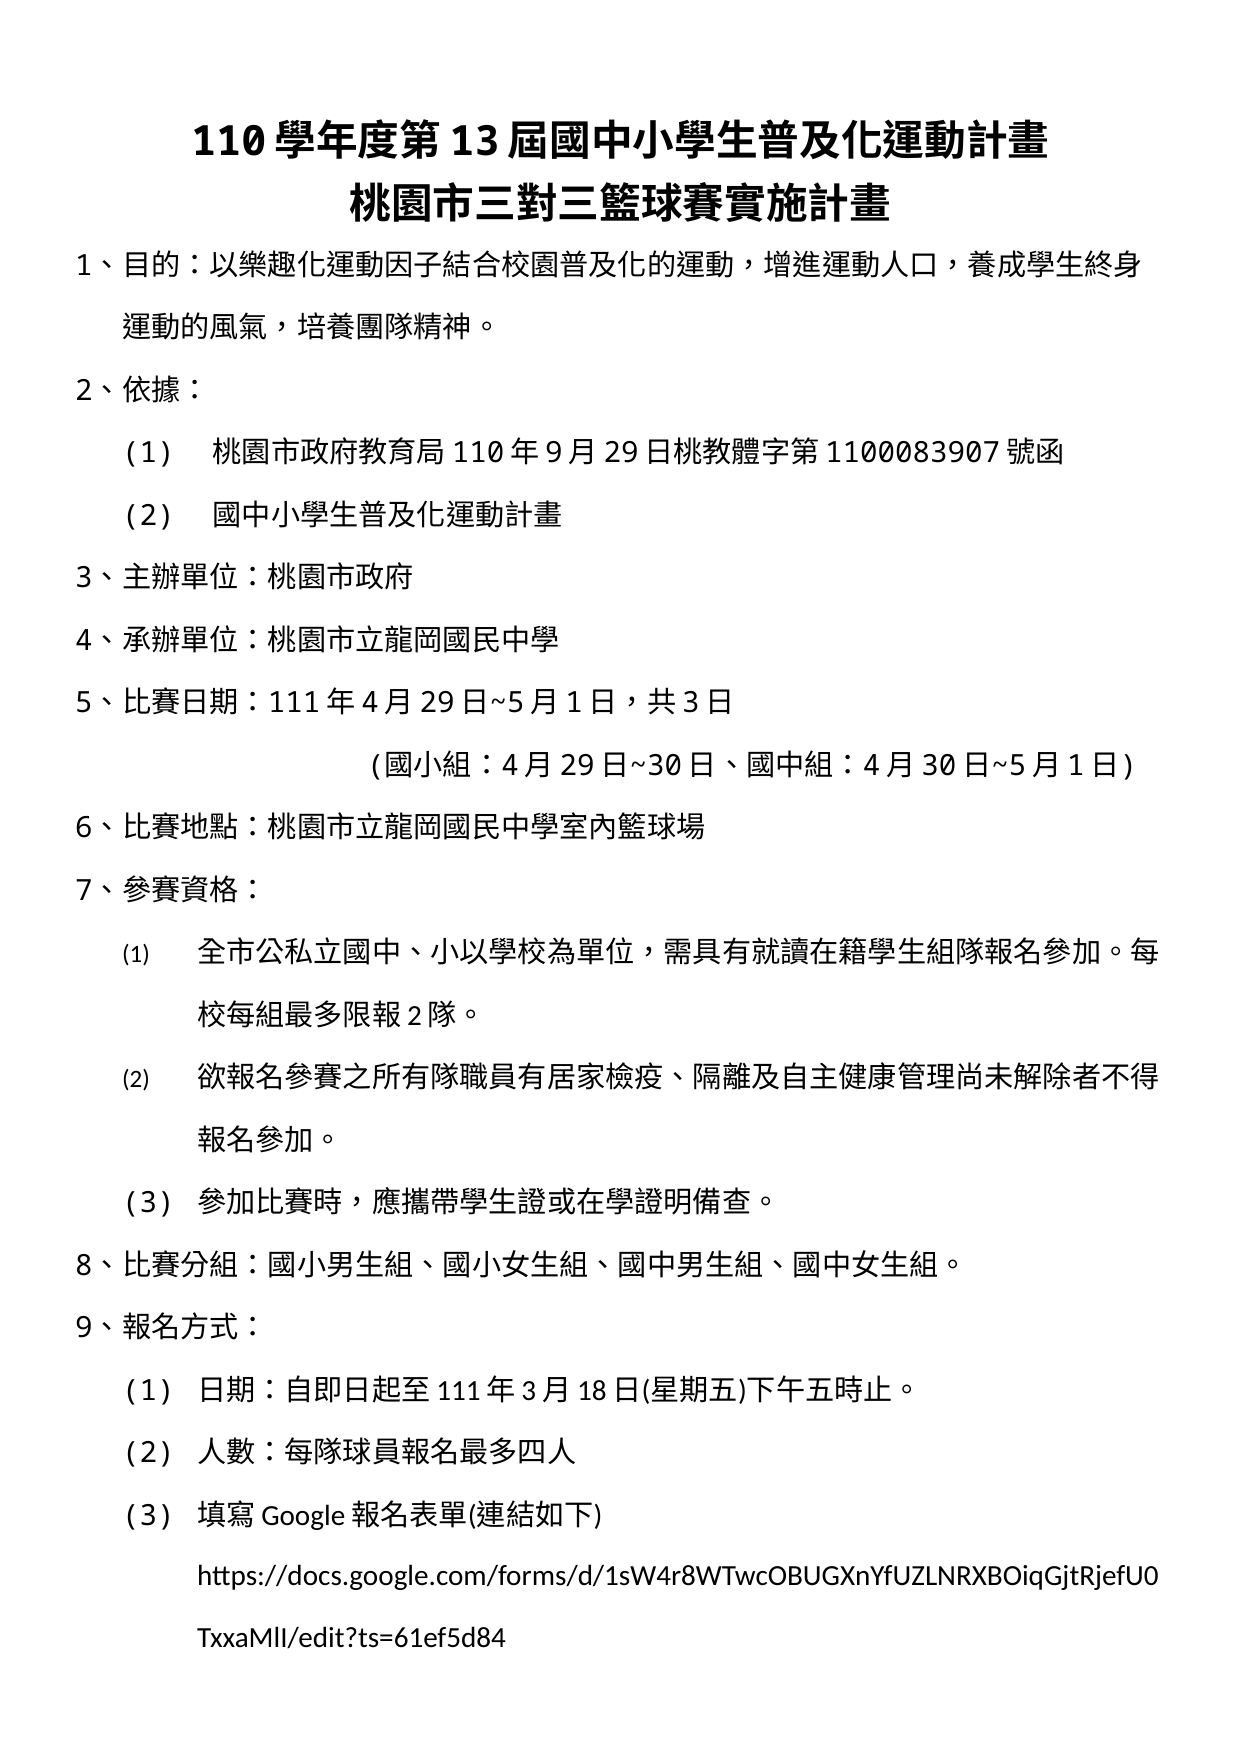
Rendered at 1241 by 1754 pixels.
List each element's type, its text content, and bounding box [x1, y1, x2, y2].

list 主辦單位：桃園市政府 [75, 533, 1165, 596]
list 承辦單位：桃園市立龍岡國民中學 [75, 596, 1165, 658]
list 填寫Google報名表單(連結如下) https://docs.google.com/forms/d/1sW4r8WTwcOBUGXnYfUZLNRXBOiqGjtRjefU0TxxaMlI/edit?ts=61ef5d84 [122, 1471, 1165, 1658]
list 依據： [75, 346, 1165, 408]
list 國中小學生普及化運動計畫 [122, 471, 1165, 533]
text 桃園市三對三籃球賽實施計畫 [75, 158, 1165, 221]
list 目的：以樂趣化運動因子結合校園普及化的運動，增進運動人口，養成學生終身運動的風氣，培養團隊精神。 [75, 221, 1165, 346]
list 比賽地點：桃園市立龍岡國民中學室內籃球場 [75, 783, 1165, 846]
list 人數：每隊球員報名最多四人 [122, 1408, 1165, 1471]
list 日期：自即日起至111年3月18日(星期五)下午五時止。 [122, 1346, 1165, 1408]
list 比賽日期：111年4月29日~5月1日，共3日 [75, 658, 1165, 721]
list 參加比賽時，應攜帶學生證或在學證明備查。 [122, 1158, 1165, 1221]
list 全市公私立國中、小以學校為單位，需具有就讀在籍學生組隊報名參加。每校每組最多限報2隊。 [122, 908, 1165, 1033]
text 110學年度第13屆國中小學生普及化運動計畫 [75, 96, 1165, 158]
list 報名方式： [75, 1283, 1165, 1346]
list 欲報名參賽之所有隊職員有居家檢疫、隔離及自主健康管理尚未解除者不得報名參加。 [122, 1033, 1165, 1158]
list 比賽分組：國小男生組、國小女生組、國中男生組、國中女生組。 [75, 1221, 1165, 1283]
list 桃園市政府教育局110年9月29日桃教體字第1100083907號函 [122, 408, 1165, 471]
list 參賽資格： [75, 846, 1165, 908]
text (國小組：4月29日~30日、國中組：4月30日~5月1日) [122, 721, 1165, 783]
